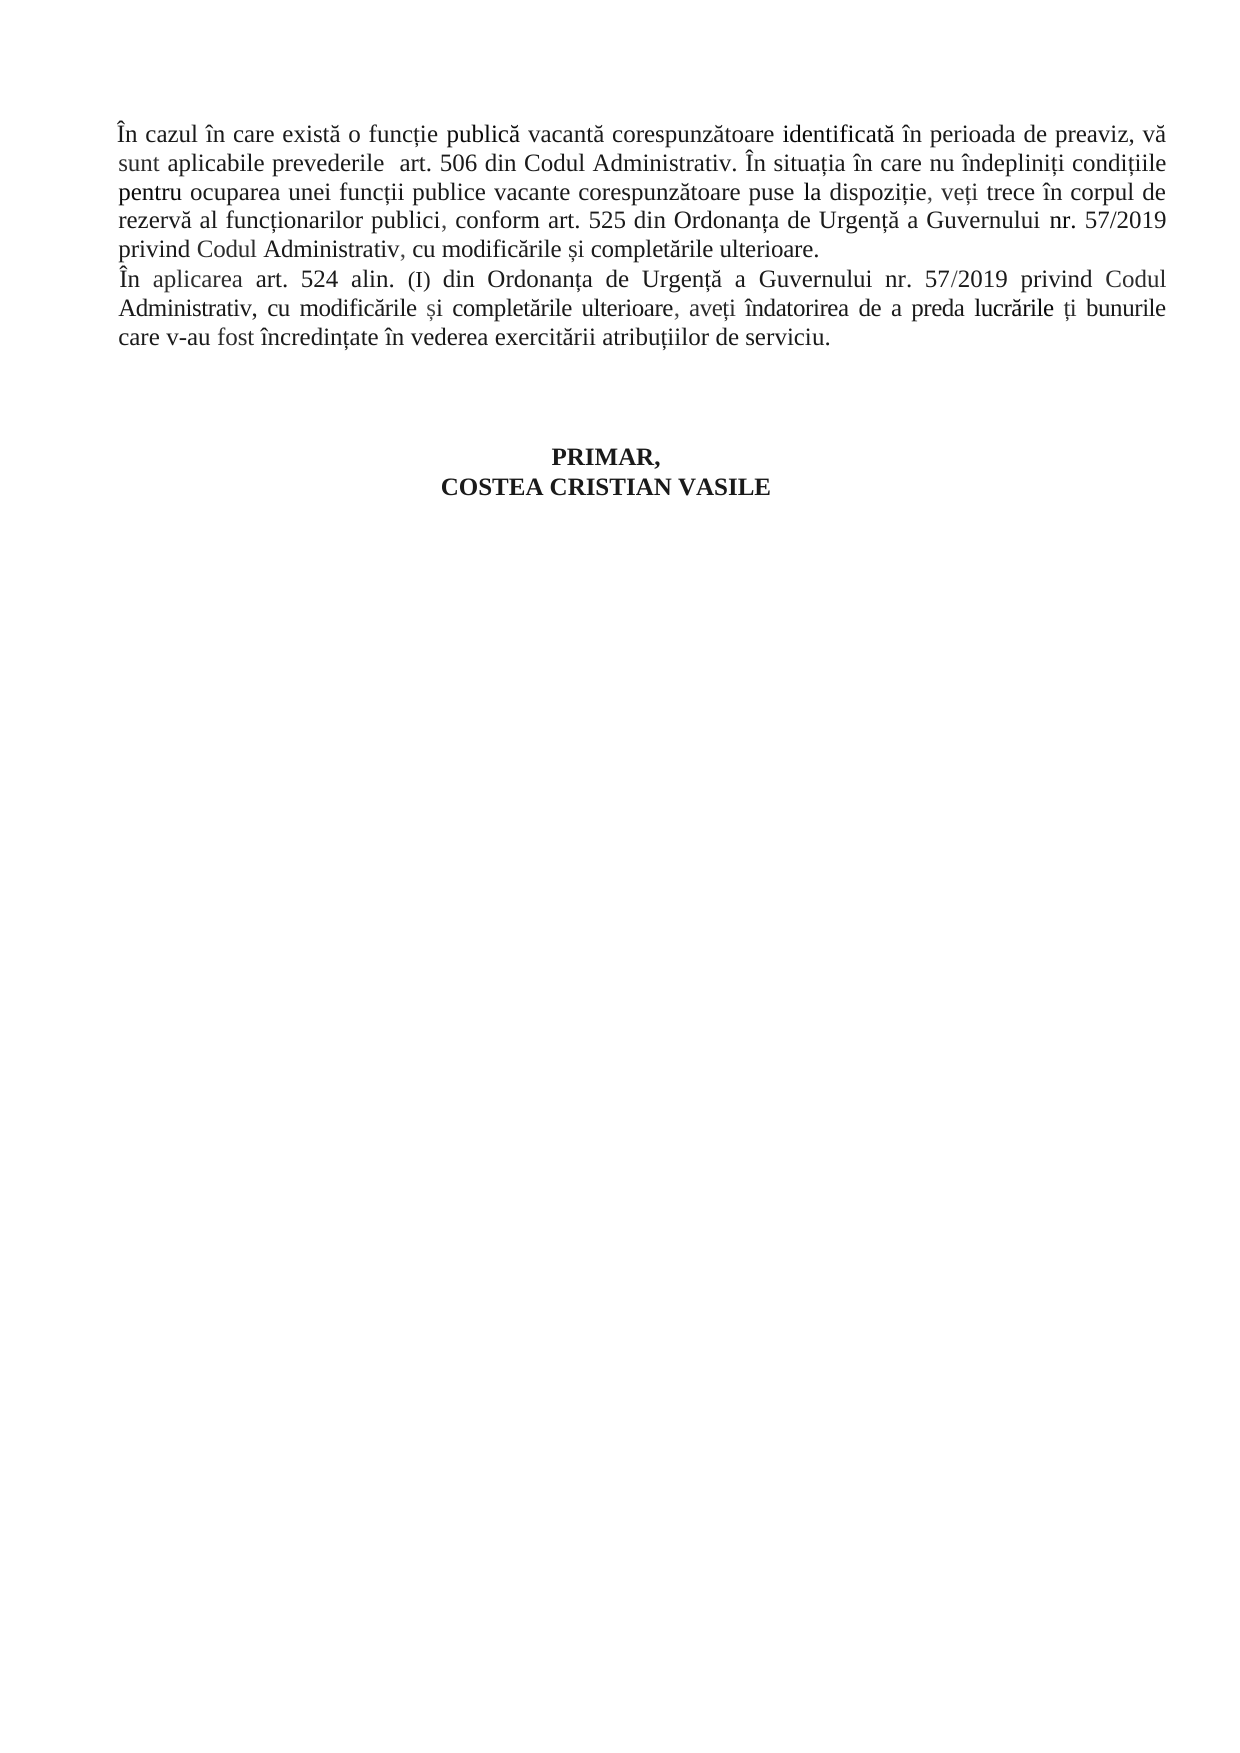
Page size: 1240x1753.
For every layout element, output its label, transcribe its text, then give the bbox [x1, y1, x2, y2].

text COSTEA CRISTIAN VASILE [118, 472, 1093, 501]
text PRIMAR, [118, 442, 1093, 471]
text În aplicarea art. 524 alin. (I) din Ordonanța de Urgență a Guvernului nr. 57/2019 privind Codul Administrativ, cu modificările și completările ulterioare, aveți îndatorirea de a preda lucrările ți bunurile care v-au fost încredințate în vederea exercitării atribuțiilor de serviciu. [118, 264, 1167, 351]
text În cazul în care există o funcție publică vacantă corespunzătoare identificată în perioada de preaviz, vă sunt aplicabile prevederile art. 506 din Codul Administrativ. În situația în care nu îndepliniți condițiile pentru ocuparea unei funcții publice vacante corespunzătoare puse la dispoziție, veți trece în corpul de rezervă al funcționarilor publici, conform art. 525 din Ordonanța de Urgență a Guvernului nr. 57/2019 privind Codul Administrativ, cu modificările și completările ulterioare. [117, 119, 1167, 263]
